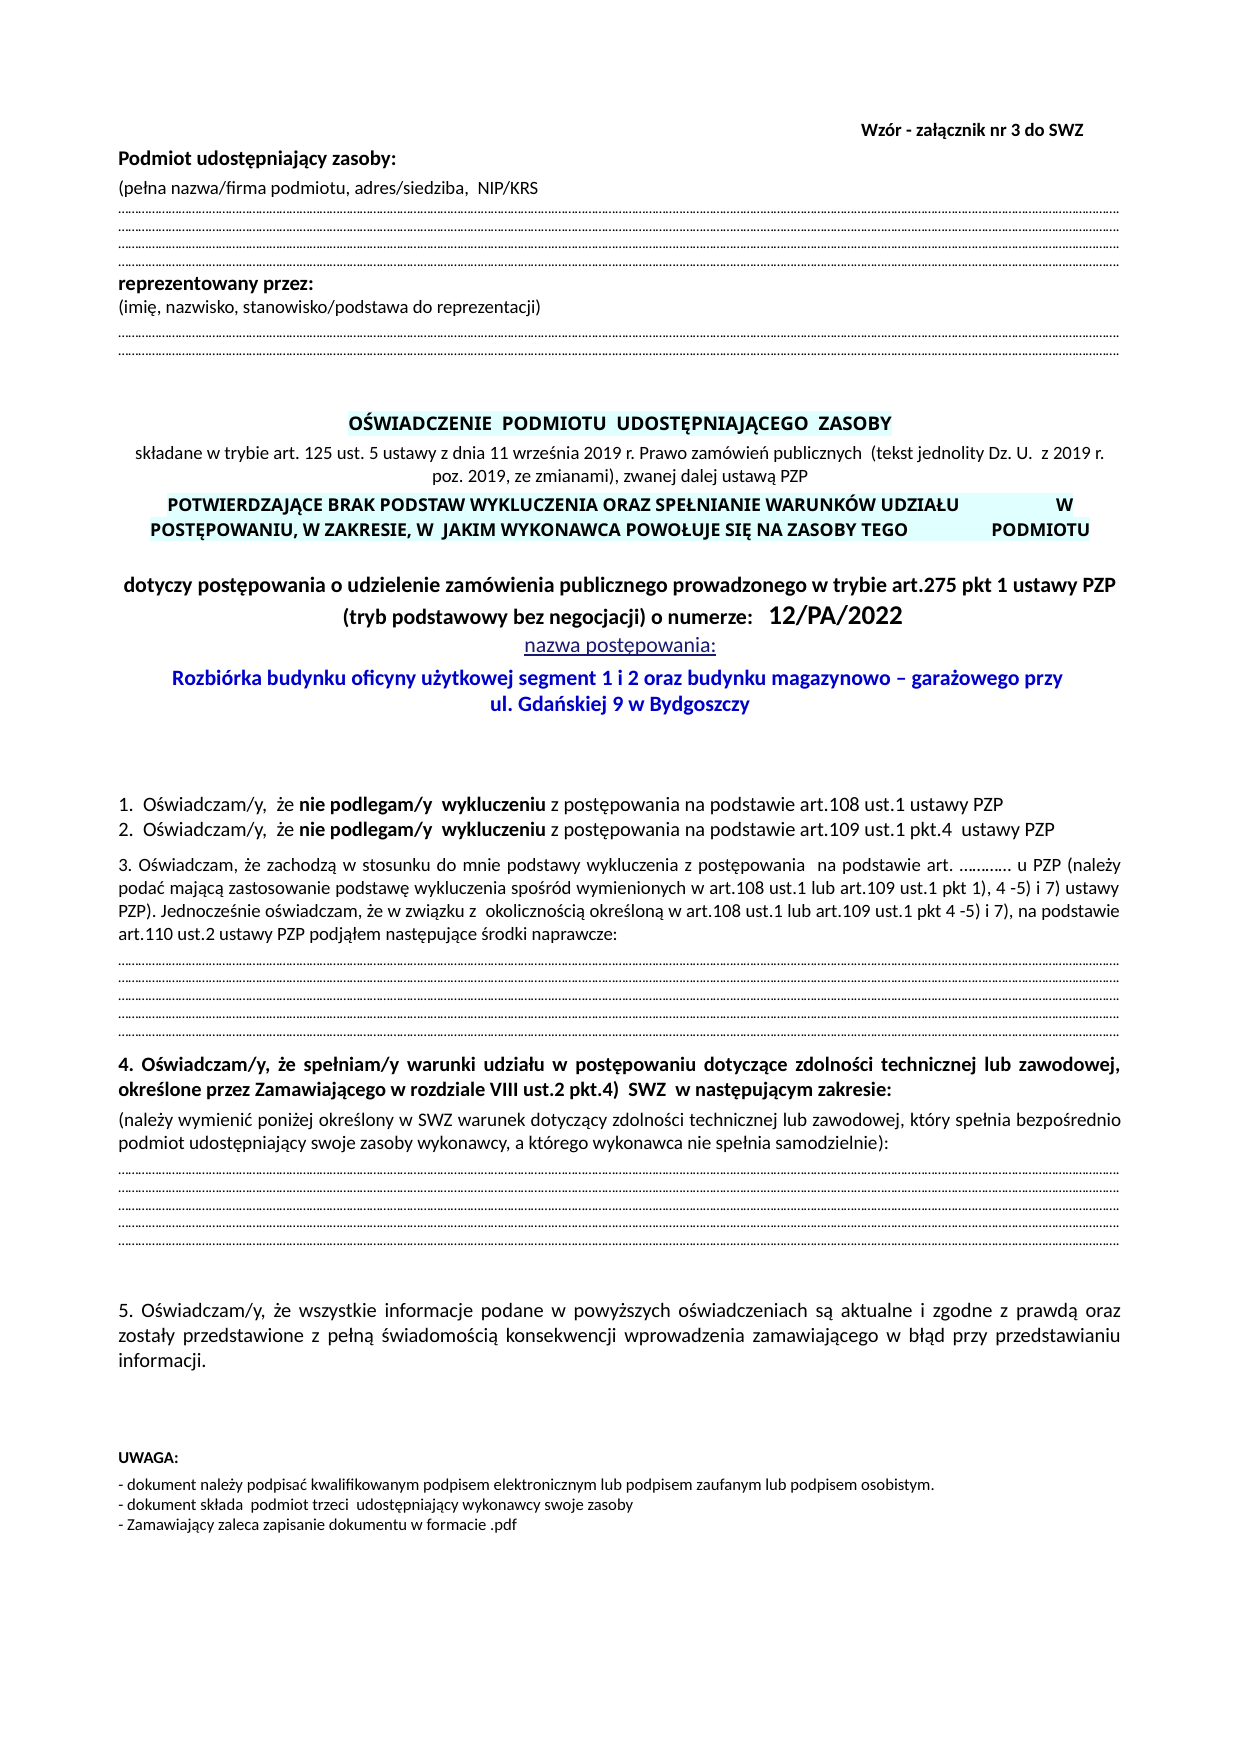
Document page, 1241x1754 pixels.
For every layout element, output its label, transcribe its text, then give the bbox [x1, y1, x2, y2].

text (imię, nazwisko, stanowisko/podstawa do reprezentacji) [118, 296, 644, 318]
text - Zamawiający zaleca zapisanie dokumentu w formacie .pdf [118, 1514, 1122, 1535]
text Wzór - załącznik nr 3 do SWZ [118, 118, 1122, 141]
text reprezentowany przez: [118, 270, 1122, 296]
text Podmiot udostępniający zasoby: [118, 146, 1122, 171]
text UWAGA: [118, 1448, 1122, 1468]
text ………………………………………………………………………………………………………………….………………………………..………………………………………………………………………………………………………………….………………………………………………………………………………………………………………….………………………………..…………………………………………………………………………………………………………………. [118, 969, 1122, 1004]
text - dokument należy podpisać kwalifikowanym podpisem elektronicznym lub podpisem zaufanym lub podpisem osobistym. [118, 1474, 1122, 1494]
text ………………………………………………………………………………………………………………….………………………………..………………………………………………………………………………………………………………….………………………………………………………………………………………………………………….………………………………..…………………………………………………………………………………………………………………. [118, 217, 1122, 252]
text 2. Oświadczam/y, że nie podlegam/y wykluczeniu z postępowania na podstawie art.109 ust.1 pkt.4 ustawy PZP [118, 817, 1122, 842]
text ………………………………………………………………………………………………………………….………………………………..…………………………………………………………………………………………………………………. [118, 252, 1122, 270]
text 3. Oświadczam, że zachodzą w stosunku do mnie podstawy wykluczenia z postępowania na podstawie art. ………… u PZP (należy podać mającą zastosowanie podstawę wykluczenia spośród wymienionych w art.108 ust.1 lub art.109 ust.1 pkt 1), 4 -5) i 7) ustawy PZP). Jednocześnie oświadczam, że w związku z okolicznością określoną w art.108 ust.1 lub art.109 ust.1 pkt 4 -5) i 7), na podstawie art.110 ust.2 ustawy PZP podjąłem następujące środki naprawcze: [118, 853, 1122, 945]
text 1. Oświadczam/y, że nie podlegam/y wykluczeniu z postępowania na podstawie art.108 ust.1 ustawy PZP [118, 792, 1122, 817]
text POTWIERDZAJĄCE BRAK PODSTAW WYKLUCZENIA ORAZ SPEŁNIANIE WARUNKÓW UDZIAŁU W POSTĘPOWANIU, W ZAKRESIE, W JAKIM WYKONAWCA POWOŁUJE SIĘ NA ZASOBY TEGO PODMIOTU [118, 493, 1122, 541]
text OŚWIADCZENIE PODMIOTU UDOSTĘPNIAJĄCEGO ZASOBY [118, 411, 1122, 436]
text (tryb podstawowy bez negocjacji) o numerze: 12/PA/2022 [118, 598, 1122, 631]
text 4. Oświadczam/y, że spełniam/y warunki udziału w postępowaniu dotyczące zdolności technicznej lub zawodowej, określone przez Zamawiającego w rozdziale VIII ust.2 pkt.4) SWZ w następującym zakresie: [118, 1052, 1122, 1102]
text ………………………………………………………………………………………………………………….………………………………..…………………………………………………………………………………………………………………. [118, 951, 1122, 969]
text Rozbiórka budynku oficyny użytkowej segment 1 i 2 oraz budynku magazynowo – garażowego przy ul. Gdańskiej 9 w Bydgoszczy [118, 664, 1122, 717]
text (należy wymienić poniżej określony w SWZ warunek dotyczący zdolności technicznej lub zawodowej, który spełnia bezpośrednio podmiot udostępniający swoje zasoby wykonawcy, a którego wykonawca nie spełnia samodzielnie): [118, 1107, 1122, 1154]
text nazwa postępowania: [118, 631, 1122, 658]
text ………………………………………………………………………………………………………………….………………………………..…………………………………………………………………………………………………………………. [118, 1160, 1122, 1178]
text ………………………………………………………………………………………………………………….………………………………..………………………………………………………………………………………………………………….………………………………………………………………………………………………………………….………………………………..………………………………………………………………………………………………………………….………………………………………………………………………………………………………………….………………………………..………………………………………………………………………………………………………………….………………………………………………………………………………………………………………….………………………………..…………………………………………………………………………………………………………………. [118, 1178, 1122, 1249]
text - dokument składa podmiot trzeci udostępniający wykonawcy swoje zasoby [118, 1494, 1122, 1514]
text (pełna nazwa/firma podmiotu, adres/siedziba, NIP/KRS [118, 176, 1122, 199]
text składane w trybie art. 125 ust. 5 ustawy z dnia 11 września 2019 r. Prawo zamówień publicznych (tekst jednolity Dz. U. z 2019 r. poz. 2019, ze zmianami), zwanej dalej ustawą PZP [118, 441, 1122, 487]
text dotyczy postępowania o udzielenie zamówienia publicznego prowadzonego w trybie art.275 pkt 1 ustawy PZP [118, 572, 1122, 598]
text 5. Oświadczam/y, że wszystkie informacje podane w powyższych oświadczeniach są aktualne i zgodne z prawdą oraz zostały przedstawione z pełną świadomością konsekwencji wprowadzenia zamawiającego w błąd przy przedstawianiu informacji. [118, 1298, 1122, 1372]
text ………………………………………………………………………………………………………………….………………………………..…………………………………………………………………………………………………………………. [118, 199, 1122, 217]
text ………………………………………………………………………………………………………………….………………………………..…………………………………………………………………………………………………………………. [118, 341, 1122, 359]
text ………………………………………………………………………………………………………………….………………………………..………………………………………………………………………………………………………………….………………………………………………………………………………………………………………….………………………………..…………………………………………………………………………………………………………………. [118, 1004, 1122, 1040]
text ………………………………………………………………………………………………………………….………………………………..…………………………………………………………………………………………………………………. [118, 323, 1122, 341]
